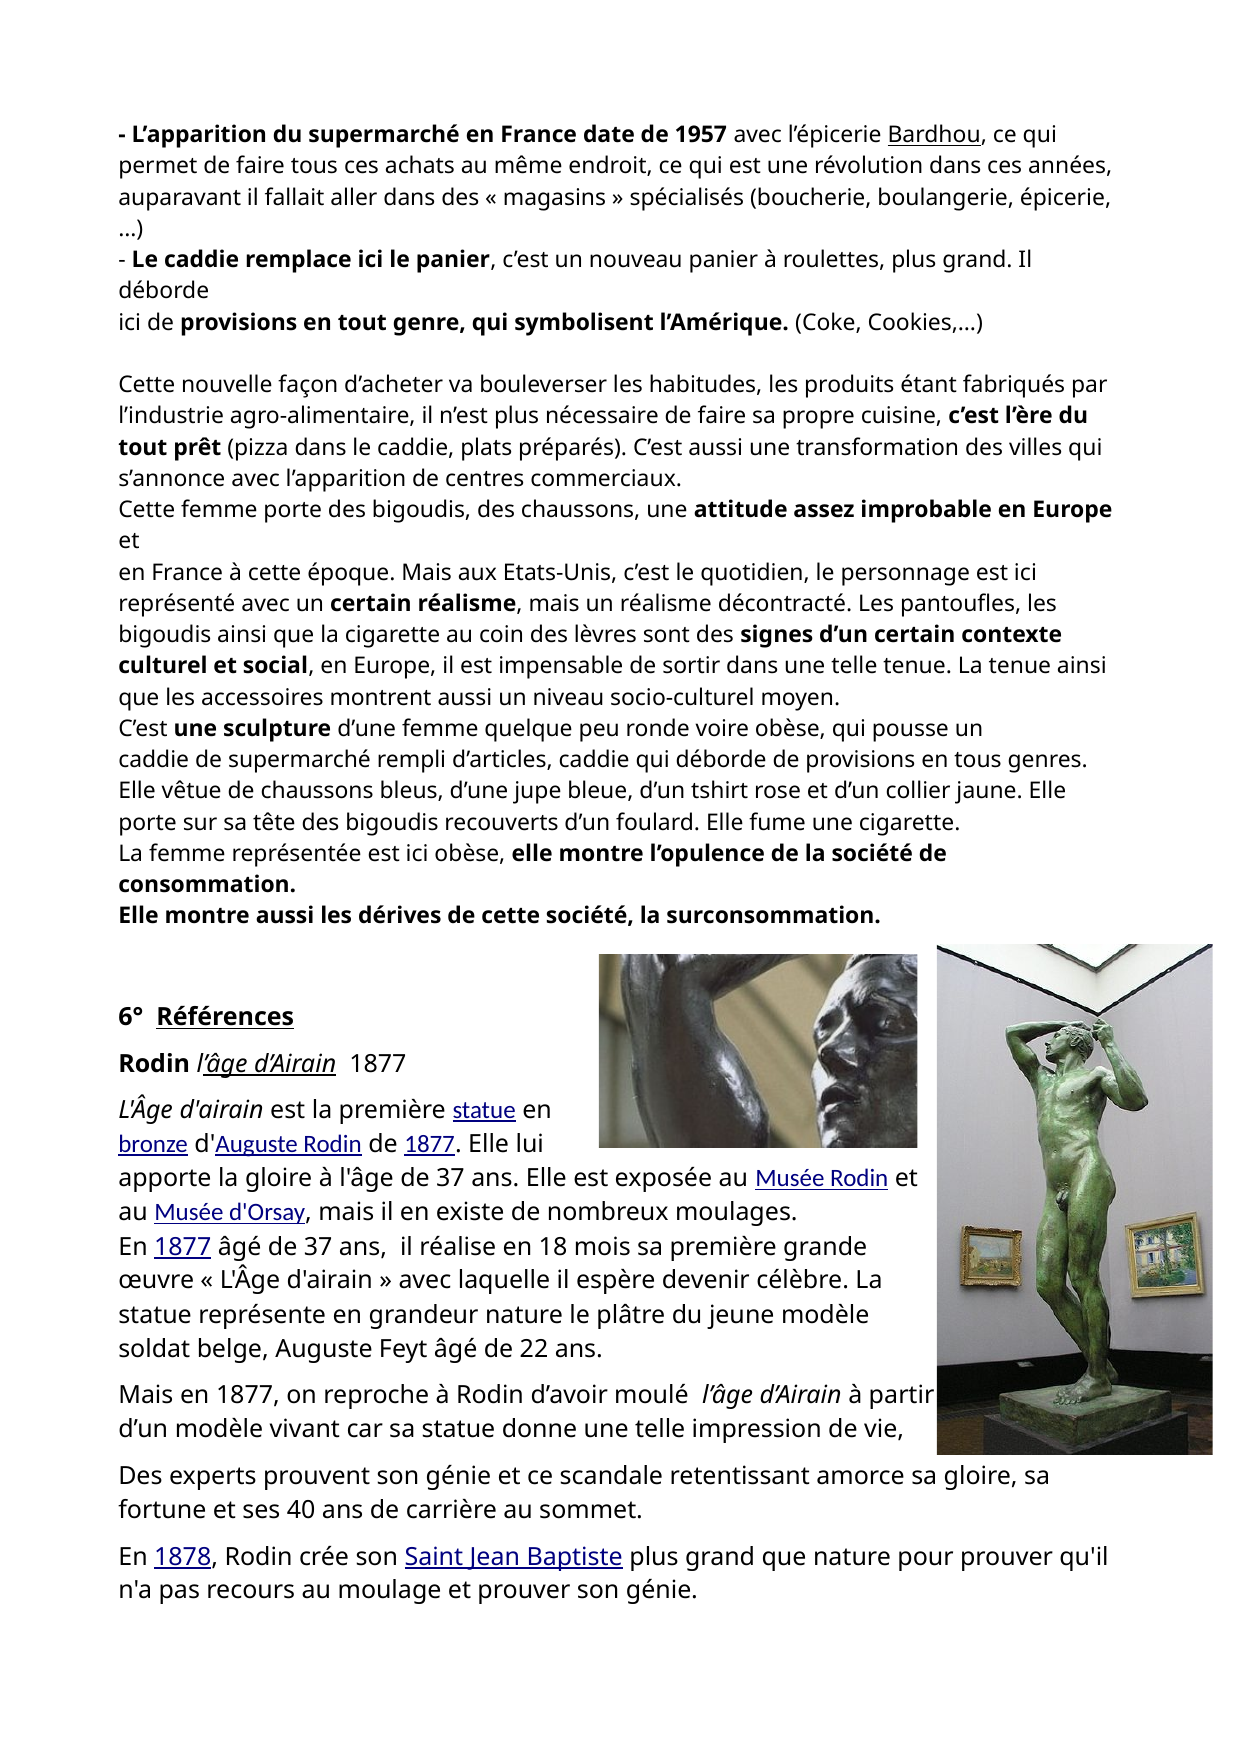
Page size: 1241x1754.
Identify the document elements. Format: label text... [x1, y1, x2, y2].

text culturel et social, en Europe, il est impensable de sortir dans une telle tenue. La tenue ainsi [118, 649, 1122, 681]
text Elle montre aussi les dérives de cette société, la surconsommation. [118, 899, 1122, 931]
picture [936, 944, 1213, 1455]
text En 1878, Rodin crée son Saint Jean Baptiste plus grand que nature pour prouver qu'il n'a pas recours au moulage et prouver son génie. [118, 1538, 1122, 1606]
text Des experts prouvent son génie et ce scandale retentissant amorce sa gloire, sa fortune et ses 40 ans de carrière au sommet. [118, 1457, 1122, 1526]
text s’annonce avec l’apparition de centres commerciaux. [118, 462, 1122, 493]
text Rodin l’âge d’Airain 1877 [118, 1045, 598, 1079]
text l’industrie agro-alimentaire, il n’est plus nécessaire de faire sa propre cuisine, c’est l’ère du [118, 399, 1122, 431]
text ici de provisions en tout genre, qui symbolisent l’Amérique. (Coke, Cookies,…) [118, 306, 1122, 337]
text L'Âge d'airain est la première statue en bronze d'Auguste Rodin de 1877. Elle lui apporte la gloire à l'âge de 37 ans. Elle est exposée au Musée Rodin et au Musée d'Orsay, mais il en existe de nombreux moulages. [118, 1092, 936, 1228]
text 6° Références [118, 999, 598, 1033]
text Cette nouvelle façon d’acheter va bouleverser les habitudes, les produits étant fabriqués par [118, 368, 1122, 399]
picture [598, 954, 918, 1148]
text Cette femme porte des bigoudis, des chaussons, une attitude assez improbable en Europe et [118, 493, 1122, 556]
text La femme représentée est ici obèse, elle montre l’opulence de la société de consommation. [118, 837, 1122, 899]
text caddie de supermarché rempli d’articles, caddie qui déborde de provisions en tous genres. Elle vêtue de chaussons bleus, d’une jupe bleue, d’un tshirt rose et d’un collier jaune. Elle porte sur sa tête des bigoudis recouverts d’un foulard. Elle fume une cigarette. [118, 743, 1122, 837]
text En 1877 âgé de 37 ans, il réalise en 18 mois sa première grande œuvre « L'Âge d'airain » avec laquelle il espère devenir célèbre. La statue représente en grandeur nature le plâtre du jeune modèle soldat belge, Auguste Feyt âgé de 22 ans. [118, 1228, 936, 1364]
text [918, 999, 936, 1033]
text tout prêt (pizza dans le caddie, plats préparés). C’est aussi une transformation des villes qui [118, 431, 1122, 462]
text C’est une sculpture d’une femme quelque peu ronde voire obèse, qui pousse un [118, 712, 1122, 743]
text en France à cette époque. Mais aux Etats-Unis, c’est le quotidien, le personnage est ici [118, 556, 1122, 587]
text que les accessoires montrent aussi un niveau socio-culturel moyen. [118, 681, 1122, 712]
text bigoudis ainsi que la cigarette au coin des lèvres sont des signes d’un certain contexte [118, 618, 1122, 649]
text [918, 1045, 936, 1079]
text - L’apparition du supermarché en France date de 1957 avec l’épicerie Bardhou, ce qui permet de faire tous ces achats au même endroit, ce qui est une révolution dans ces années, auparavant il fallait aller dans des « magasins » spécialisés (boucherie, boulangerie, épicerie,…) [118, 118, 1122, 243]
text - Le caddie remplace ici le panier, c’est un nouveau panier à roulettes, plus grand. Il déborde [118, 243, 1122, 306]
text Mais en 1877, on reproche à Rodin d’avoir moulé l’âge d’Airain à partir d’un modèle vivant car sa statue donne une telle impression de vie, [118, 1377, 936, 1445]
text représenté avec un certain réalisme, mais un réalisme décontracté. Les pantoufles, les [118, 587, 1122, 618]
